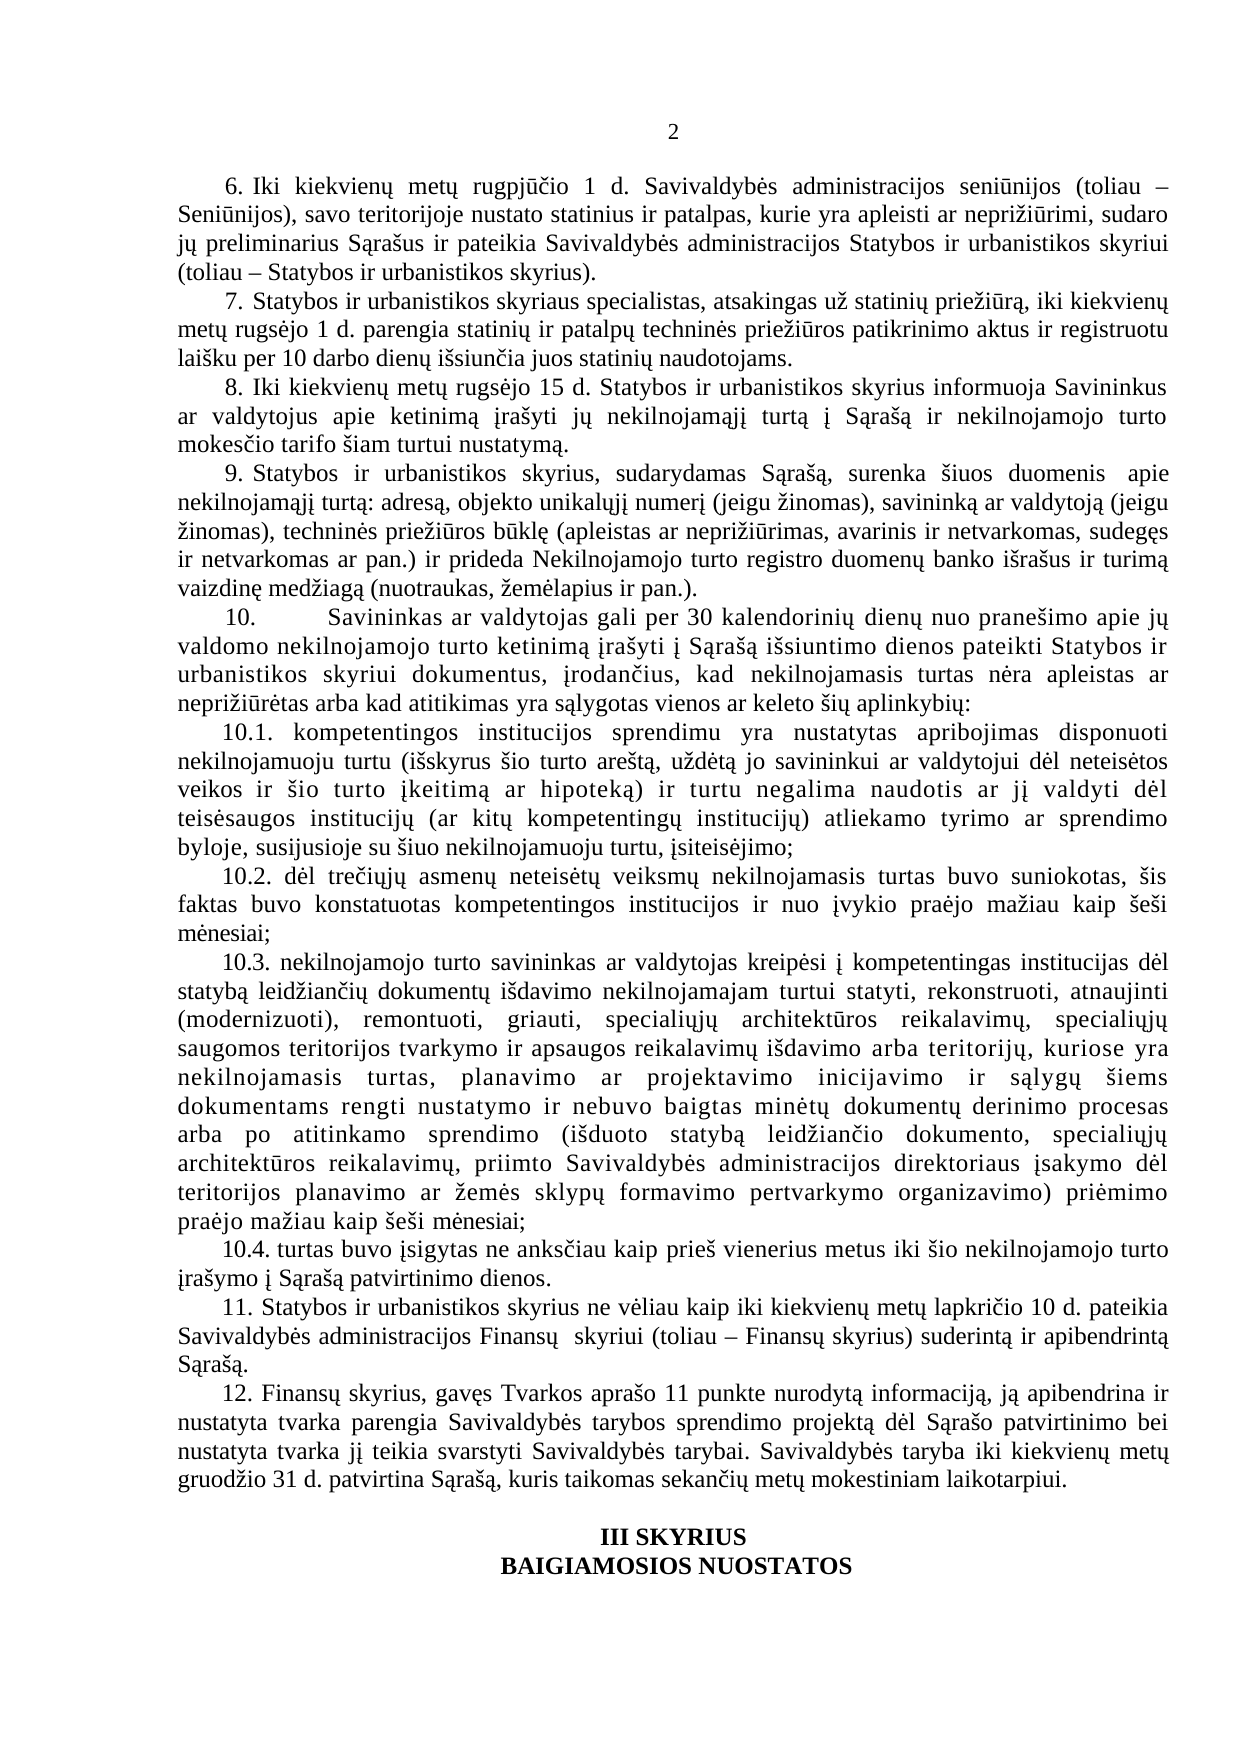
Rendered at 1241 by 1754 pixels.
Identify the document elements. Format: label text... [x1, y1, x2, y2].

text 11. Statybos ir urbanistikos skyrius ne vėliau kaip iki kiekvienų metų lapkričio 10 d. pateikia Savivaldybės administracijos Finansų skyriui (toliau – Finansų skyrius) suderintą ir apibendrintą Sąrašą. [177, 1292, 1169, 1378]
text 7. Statybos ir urbanistikos skyriaus specialistas, atsakingas už statinių priežiūrą, iki kiekvienų metų rugsėjo 1 d. parengia statinių ir patalpų techninės priežiūros patikrinimo aktus ir registruotu laišku per 10 darbo dienų išsiunčia juos statinių naudotojams. [177, 286, 1169, 372]
text 10.4. turtas buvo įsigytas ne anksčiau kaip prieš vienerius metus iki šio nekilnojamojo turto įrašymo į Sąrašą patvirtinimo dienos. [177, 1234, 1169, 1292]
text 12. Finansų skyrius, gavęs Tvarkos aprašo 11 punkte nurodytą informaciją, ją apibendrina ir nustatyta tvarka parengia Savivaldybės tarybos sprendimo projektą dėl Sąrašo patvirtinimo bei nustatyta tvarka jį teikia svarstyti Savivaldybės tarybai. Savivaldybės taryba iki kiekvienų metų gruodžio 31 d. patvirtina Sąrašą, kuris taikomas sekančių metų mokestiniam laikotarpiui. [177, 1378, 1169, 1493]
text III SKYRIUS [177, 1522, 1169, 1551]
text 10.1. kompetentingos institucijos sprendimu yra nustatytas apribojimas disponuoti nekilnojamuoju turtu (išskyrus šio turto areštą, uždėtą jo savininkui ar valdytojui dėl neteisėtos veikos ir šio turto įkeitimą ar hipoteką) ir turtu negalima naudotis ar jį valdyti dėl teisėsaugos institucijų (ar kitų kompetentingų institucijų) atliekamo tyrimo ar sprendimo byloje, susijusioje su šiuo nekilnojamuoju turtu, įsiteisėjimo; [177, 717, 1169, 861]
text 9. Statybos ir urbanistikos skyrius, sudarydamas Sąrašą, surenka šiuos duomenis apie nekilnojamąjį turtą: adresą, objekto unikalųjį numerį (jeigu žinomas), savininką ar valdytoją (jeigu žinomas), techninės priežiūros būklę (apleistas ar neprižiūrimas, avarinis ir netvarkomas, sudegęs ir netvarkomas ar pan.) ir prideda Nekilnojamojo turto registro duomenų banko išrašus ir turimą vaizdinę medžiagą (nuotraukas, žemėlapius ir pan.). [177, 458, 1169, 602]
text BAIGIAMOSIOS NUOSTATOS [177, 1551, 1169, 1579]
text 6. Iki kiekvienų metų rugpjūčio 1 d. Savivaldybės administracijos seniūnijos (toliau – Seniūnijos), savo teritorijoje nustato statinius ir patalpas, kurie yra apleisti ar neprižiūrimi, sudaro jų preliminarius Sąrašus ir pateikia Savivaldybės administracijos Statybos ir urbanistikos skyriui (toliau – Statybos ir urbanistikos skyrius). [177, 171, 1169, 286]
text 10. Savininkas ar valdytojas gali per 30 kalendorinių dienų nuo pranešimo apie jų valdomo nekilnojamojo turto ketinimą įrašyti į Sąrašą išsiuntimo dienos pateikti Statybos ir urbanistikos skyriui dokumentus, įrodančius, kad nekilnojamasis turtas nėra apleistas ar neprižiūrėtas arba kad atitikimas yra sąlygotas vienos ar keleto šių aplinkybių: [177, 602, 1169, 717]
text 10.3. nekilnojamojo turto savininkas ar valdytojas kreipėsi į kompetentingas institucijas dėl statybą leidžiančių dokumentų išdavimo nekilnojamajam turtui statyti, rekonstruoti, atnaujinti (modernizuoti), remontuoti, griauti, specialiųjų architektūros reikalavimų, specialiųjų saugomos teritorijos tvarkymo ir apsaugos reikalavimų išdavimo arba teritorijų, kuriose yra nekilnojamasis turtas, planavimo ar projektavimo inicijavimo ir sąlygų šiems dokumentams rengti nustatymo ir nebuvo baigtas minėtų dokumentų derinimo procesas arba po atitinkamo sprendimo (išduoto statybą leidžiančio dokumento, specialiųjų architektūros reikalavimų, priimto Savivaldybės administracijos direktoriaus įsakymo dėl teritorijos planavimo ar žemės sklypų formavimo pertvarkymo organizavimo) priėmimo praėjo mažiau kaip šeši mėnesiai; [177, 947, 1169, 1234]
text 10.2. dėl trečiųjų asmenų neteisėtų veiksmų nekilnojamasis turtas buvo suniokotas, šis faktas buvo konstatuotas kompetentingos institucijos ir nuo įvykio praėjo mažiau kaip šeši mėnesiai; [177, 861, 1169, 947]
text 8. Iki kiekvienų metų rugsėjo 15 d. Statybos ir urbanistikos skyrius informuoja Savininkus ar valdytojus apie ketinimą įrašyti jų nekilnojamąjį turtą į Sąrašą ir nekilnojamojo turto mokesčio tarifo šiam turtui nustatymą. [177, 372, 1169, 458]
